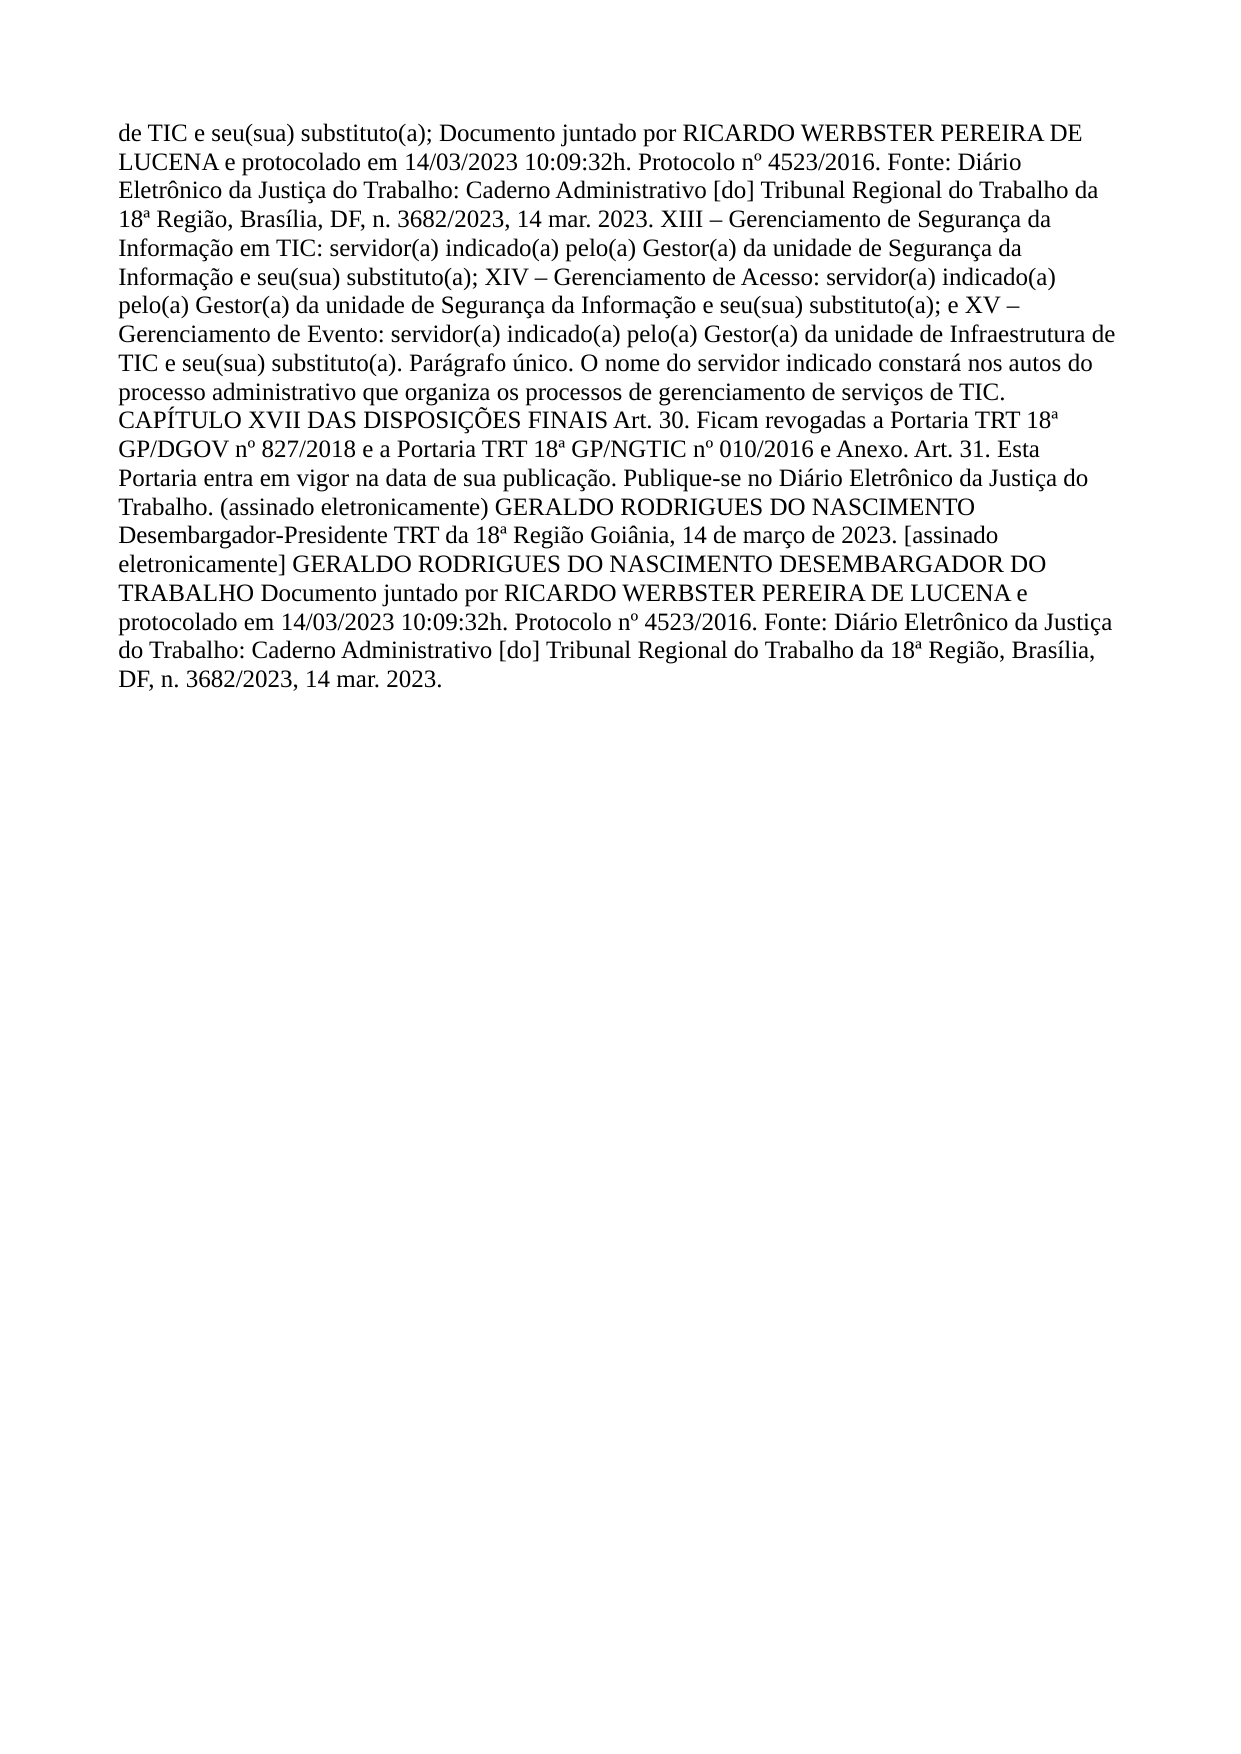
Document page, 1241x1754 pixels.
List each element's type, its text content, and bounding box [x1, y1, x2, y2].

text de TIC e seu(sua) substituto(a); Documento juntado por RICARDO WERBSTER PEREIRA DE LUCENA e protocolado em 14/03/2023 10:09:32h. Protocolo nº 4523/2016. Fonte: Diário Eletrônico da Justiça do Trabalho: Caderno Administrativo [do] Tribunal Regional do Trabalho da 18ª Região, Brasília, DF, n. 3682/2023, 14 mar. 2023. XIII – Gerenciamento de Segurança da Informação em TIC: servidor(a) indicado(a) pelo(a) Gestor(a) da unidade de Segurança da Informação e seu(sua) substituto(a); XIV – Gerenciamento de Acesso: servidor(a) indicado(a) pelo(a) Gestor(a) da unidade de Segurança da Informação e seu(sua) substituto(a); e XV – Gerenciamento de Evento: servidor(a) indicado(a) pelo(a) Gestor(a) da unidade de Infraestrutura de TIC e seu(sua) substituto(a). Parágrafo único. O nome do servidor indicado constará nos autos do processo administrativo que organiza os processos de gerenciamento de serviços de TIC. CAPÍTULO XVII DAS DISPOSIÇÕES FINAIS Art. 30. Ficam revogadas a Portaria TRT 18ª GP/DGOV nº 827/2018 e a Portaria TRT 18ª GP/NGTIC nº 010/2016 e Anexo. Art. 31. Esta Portaria entra em vigor na data de sua publicação. Publique-se no Diário Eletrônico da Justiça do Trabalho. (assinado eletronicamente) GERALDO RODRIGUES DO NASCIMENTO Desembargador-Presidente TRT da 18ª Região Goiânia, 14 de março de 2023. [assinado eletronicamente] GERALDO RODRIGUES DO NASCIMENTO DESEMBARGADOR DO TRABALHO Documento juntado por RICARDO WERBSTER PEREIRA DE LUCENA e protocolado em 14/03/2023 10:09:32h. Protocolo nº 4523/2016. Fonte: Diário Eletrônico da Justiça do Trabalho: Caderno Administrativo [do] Tribunal Regional do Trabalho da 18ª Região, Brasília, DF, n. 3682/2023, 14 mar. 2023. [118, 118, 1122, 693]
